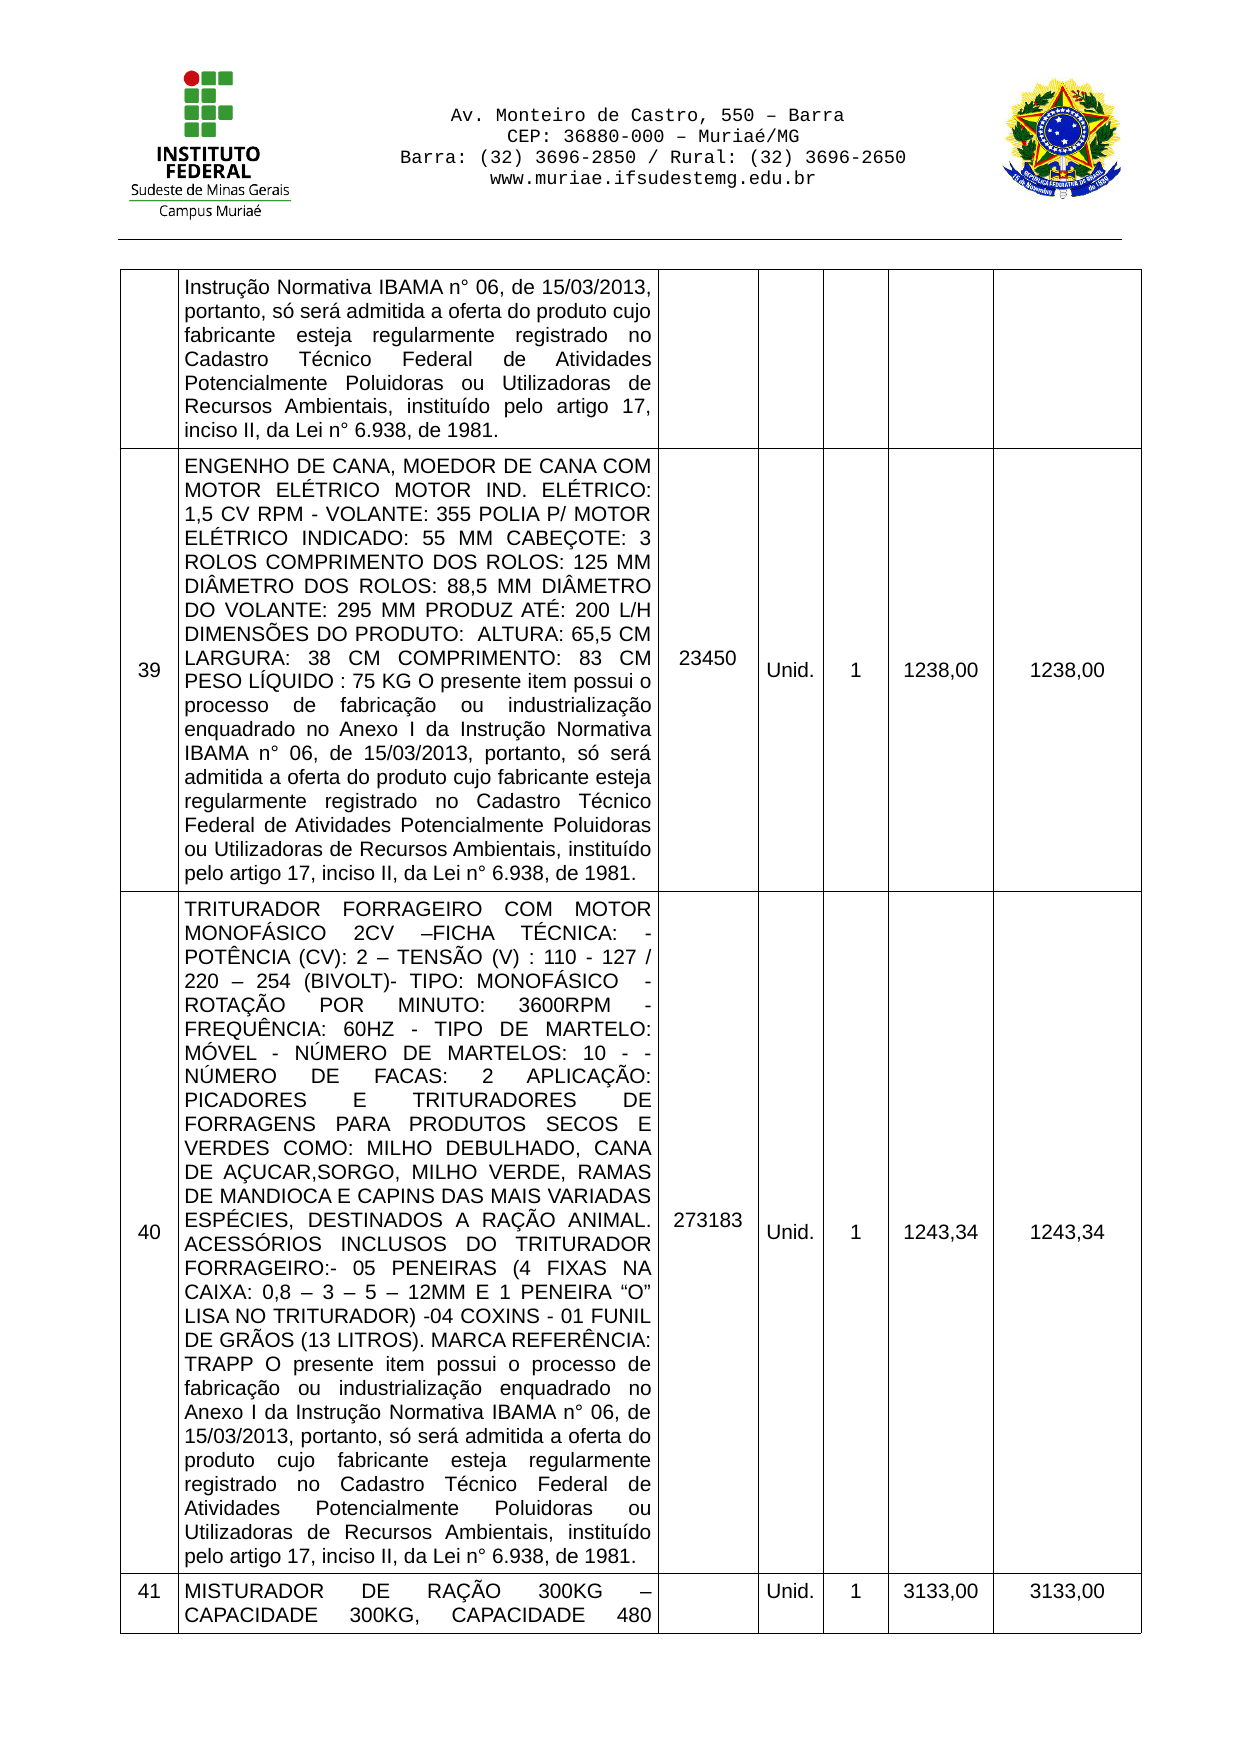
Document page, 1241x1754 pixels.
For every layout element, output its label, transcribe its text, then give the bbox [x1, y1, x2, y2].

table_cell Unid. [759, 1574, 823, 1633]
table_cell TRITURADOR FORRAGEIRO COM MOTOR MONOFÁSICO 2CV –FICHA TÉCNICA: - POTÊNCIA (CV): 2 – TENSÃO (V) : 110 - 127 / 220 – 254 (BIVOLT)- TIPO: MONOFÁSICO - ROTAÇÃO POR MINUTO: 3600RPM - FREQUÊNCIA: 60HZ - TIPO DE MARTELO: MÓVEL - NÚMERO DE MARTELOS: 10 - - NÚMERO DE FACAS: 2 APLICAÇÃO: PICADORES E TRITURADORES DE FORRAGENS PARA PRODUTOS SECOS E VERDES COMO: MILHO DEBULHADO, CANA DE AÇUCAR,SORGO, MILHO VERDE, RAMAS DE MANDIOCA E CAPINS DAS MAIS VARIADAS ESPÉCIES, DESTINADOS A RAÇÃO ANIMAL. ACESSÓRIOS INCLUSOS DO TRITURADOR FORRAGEIRO:- 05 PENEIRAS (4 FIXAS NA CAIXA: 0,8 – 3 – 5 – 12MM E 1 PENEIRA “O” LISA NO TRITURADOR) -04 COXINS - 01 FUNIL DE GRÃOS (13 LITROS). MARCA REFERÊNCIA: TRAPP O presente item possui o processo de fabricação ou industrialização enquadrado no Anexo I da Instrução Normativa IBAMA n° 06, de 15/03/2013, portanto, só será admitida a oferta do produto cujo fabricante esteja regularmente registrado no Cadastro Técnico Federal de Atividades Potencialmente Poluidoras ou Utilizadoras de Recursos Ambientais, instituído pelo artigo 17, inciso II, da Lei n° 6.938, de 1981. [179, 892, 658, 1573]
table_cell 1243,34 [994, 892, 1141, 1573]
picture [1002, 77, 1121, 200]
table_cell 23450 [659, 449, 758, 891]
table_cell 1 [824, 449, 888, 891]
table_cell [659, 270, 758, 448]
table_cell Unid. [759, 892, 823, 1573]
table_cell [659, 1574, 758, 1633]
table_cell [759, 270, 823, 448]
picture [121, 62, 299, 229]
table_cell 3133,00 [994, 1574, 1141, 1633]
table_cell Instrução Normativa IBAMA n° 06, de 15/03/2013, portanto, só será admitida a oferta do produto cujo fabricante esteja regularmente registrado no Cadastro Técnico Federal de Atividades Potencialmente Poluidoras ou Utilizadoras de Recursos Ambientais, instituído pelo artigo 17, inciso II, da Lei n° 6.938, de 1981. [179, 270, 658, 448]
table_cell ENGENHO DE CANA, MOEDOR DE CANA COM MOTOR ELÉTRICO MOTOR IND. ELÉTRICO: 1,5 CV RPM - VOLANTE: 355 POLIA P/ MOTOR ELÉTRICO INDICADO: 55 MM CABEÇOTE: 3 ROLOS COMPRIMENTO DOS ROLOS: 125 MM DIÂMETRO DOS ROLOS: 88,5 MM DIÂMETRO DO VOLANTE: 295 MM PRODUZ ATÉ: 200 L/H DIMENSÕES DO PRODUTO: ALTURA: 65,5 CM LARGURA: 38 CM COMPRIMENTO: 83 CM PESO LÍQUIDO : 75 KG O presente item possui o processo de fabricação ou industrialização enquadrado no Anexo I da Instrução Normativa IBAMA n° 06, de 15/03/2013, portanto, só será admitida a oferta do produto cujo fabricante esteja regularmente registrado no Cadastro Técnico Federal de Atividades Potencialmente Poluidoras ou Utilizadoras de Recursos Ambientais, instituído pelo artigo 17, inciso II, da Lei n° 6.938, de 1981. [179, 449, 658, 891]
table_cell MISTURADOR DE RAÇÃO 300KG – CAPACIDADE 300KG, CAPACIDADE 480 [179, 1574, 658, 1633]
table_cell [121, 270, 178, 448]
table_cell 1243,34 [889, 892, 993, 1573]
table_cell 1238,00 [889, 449, 993, 891]
table_cell 1 [824, 892, 888, 1573]
table_cell 273183 [659, 892, 758, 1573]
table_cell Unid. [759, 449, 823, 891]
table_cell 1238,00 [994, 449, 1141, 891]
table_cell 3133,00 [889, 1574, 993, 1633]
table_cell 1 [824, 1574, 888, 1633]
table_cell [889, 270, 993, 448]
table_cell 39 [121, 449, 178, 891]
table_cell 41 [121, 1574, 178, 1633]
table_cell [824, 270, 888, 448]
table_cell [994, 270, 1141, 448]
table_cell 40 [121, 892, 178, 1573]
